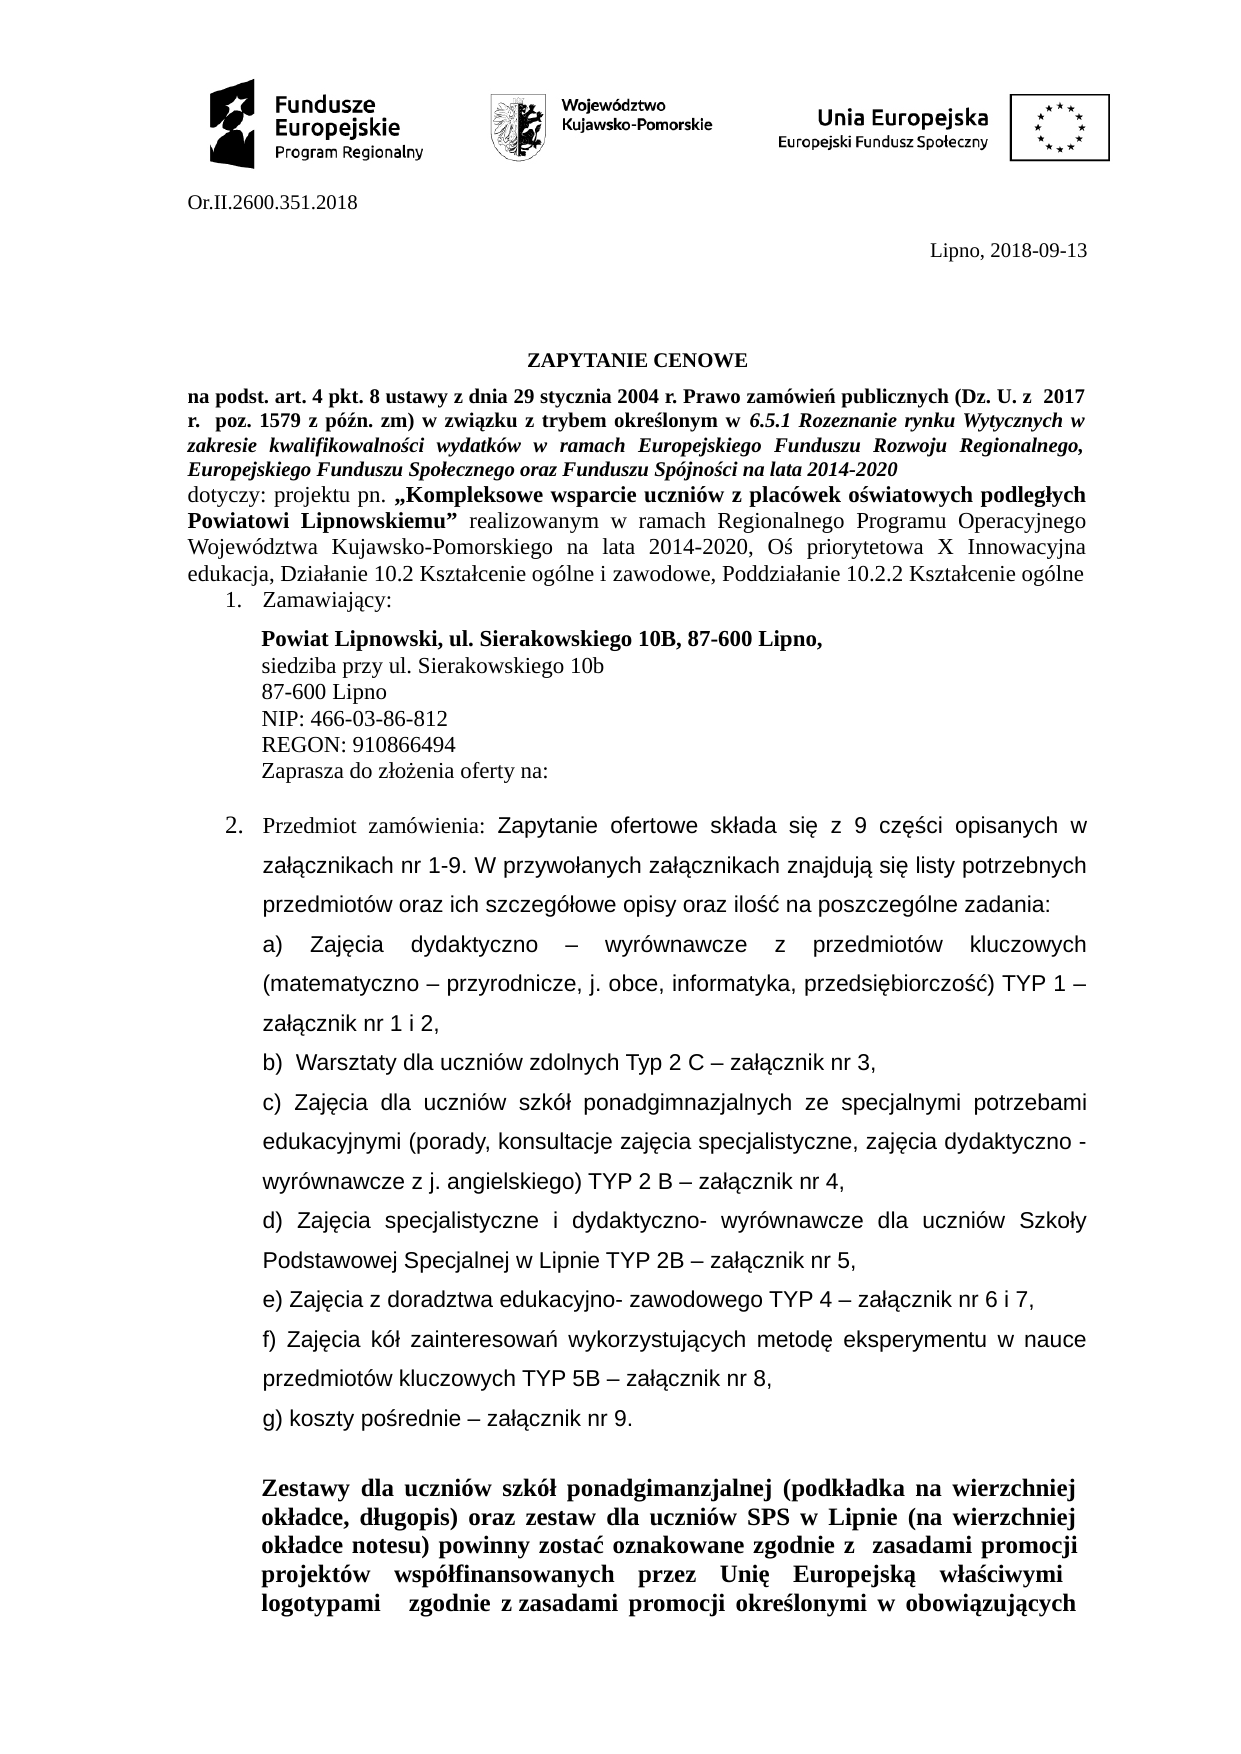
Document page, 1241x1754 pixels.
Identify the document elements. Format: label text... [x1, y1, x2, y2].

text NIP: 466-03-86-812 [187, 704, 1087, 731]
text Lipno, 2018-09-13 [187, 238, 1087, 262]
list a) Zajęcia dydaktyczno – wyrównawcze z przedmiotów kluczowych (matematyczno – przyrodnicze, j. obce, informatyka, przedsiębiorczość) TYP 1 – załącznik nr 1 i 2, [225, 931, 1087, 1036]
text Zestawy dla uczniów szkół ponadgimanzjalnej (podkładka na wierzchniej okładce, długopis) oraz zestaw dla uczniów SPS w Lipnie (na wierzchniej okładce notesu) powinny zostać oznakowane zgodnie z zasadami promocji projektów współfinansowanych przez Unię Europejską właściwymi logotypami zgodnie z zasadami promocji określonymi w obowiązujących [187, 1473, 1087, 1617]
text na podst. art. 4 pkt. 8 ustawy z dnia 29 stycznia 2004 r. Prawo zamówień publicznych (Dz. U. z 2017 r. poz. 1579 z późn. zm) w związku z trybem określonym w 6.5.1 Rozeznanie rynku Wytycznych w zakresie kwalifikowalności wydatków w ramach Europejskiego Funduszu Rozwoju Regionalnego, Europejskiego Funduszu Społecznego oraz Funduszu Spójności na lata 2014-2020 [187, 384, 1087, 481]
list g) koszty pośrednie – załącznik nr 9. [225, 1404, 1087, 1431]
text ZAPYTANIE CENOWE [187, 348, 1087, 372]
list c) Zajęcia dla uczniów szkół ponadgimnazjalnych ze specjalnymi potrzebami edukacyjnymi (porady, konsultacje zajęcia specjalistyczne, zajęcia dydaktyczno - wyrównawcze z j. angielskiego) TYP 2 B – załącznik nr 4, [225, 1089, 1087, 1194]
list Przedmiot zamówienia: Zapytanie ofertowe składa się z 9 części opisanych w załącznikach nr 1-9. W przywołanych załącznikach znajdują się listy potrzebnych przedmiotów oraz ich szczegółowe opisy oraz ilość na poszczególne zadania: [225, 810, 1087, 918]
list b) Warsztaty dla uczniów zdolnych Typ 2 C – załącznik nr 3, [225, 1049, 1087, 1076]
text 87-600 Lipno [187, 678, 1087, 704]
text REGON: 910866494 Zaprasza do złożenia oferty na: [187, 731, 1087, 784]
list Zamawiający: [225, 586, 1087, 612]
list e) Zajęcia z doradztwa edukacyjno- zawodowego TYP 4 – załącznik nr 6 i 7, [225, 1286, 1087, 1312]
text siedziba przy ul. Sierakowskiego 10b [187, 652, 1087, 678]
list d) Zajęcia specjalistyczne i dydaktyczno- wyrównawcze dla uczniów Szkoły Podstawowej Specjalnej w Lipnie TYP 2B – załącznik nr 5, [225, 1207, 1087, 1273]
picture [187, 56, 1132, 190]
text Or.II.2600.351.2018 [187, 190, 1087, 214]
text dotyczy: projektu pn. „Kompleksowe wsparcie uczniów z placówek oświatowych podległych Powiatowi Lipnowskiemu” realizowanym w ramach Regionalnego Programu Operacyjnego Województwa Kujawsko-Pomorskiego na lata 2014-2020, Oś priorytetowa X Innowacyjna edukacja, Działanie 10.2 Kształcenie ogólne i zawodowe, Poddziałanie 10.2.2 Kształcenie ogólne [187, 481, 1087, 586]
text Powiat Lipnowski, ul. Sierakowskiego 10B, 87-600 Lipno, [187, 626, 1087, 652]
list f) Zajęcia kół zainteresowań wykorzystujących metodę eksperymentu w nauce przedmiotów kluczowych TYP 5B – załącznik nr 8, [225, 1326, 1087, 1391]
